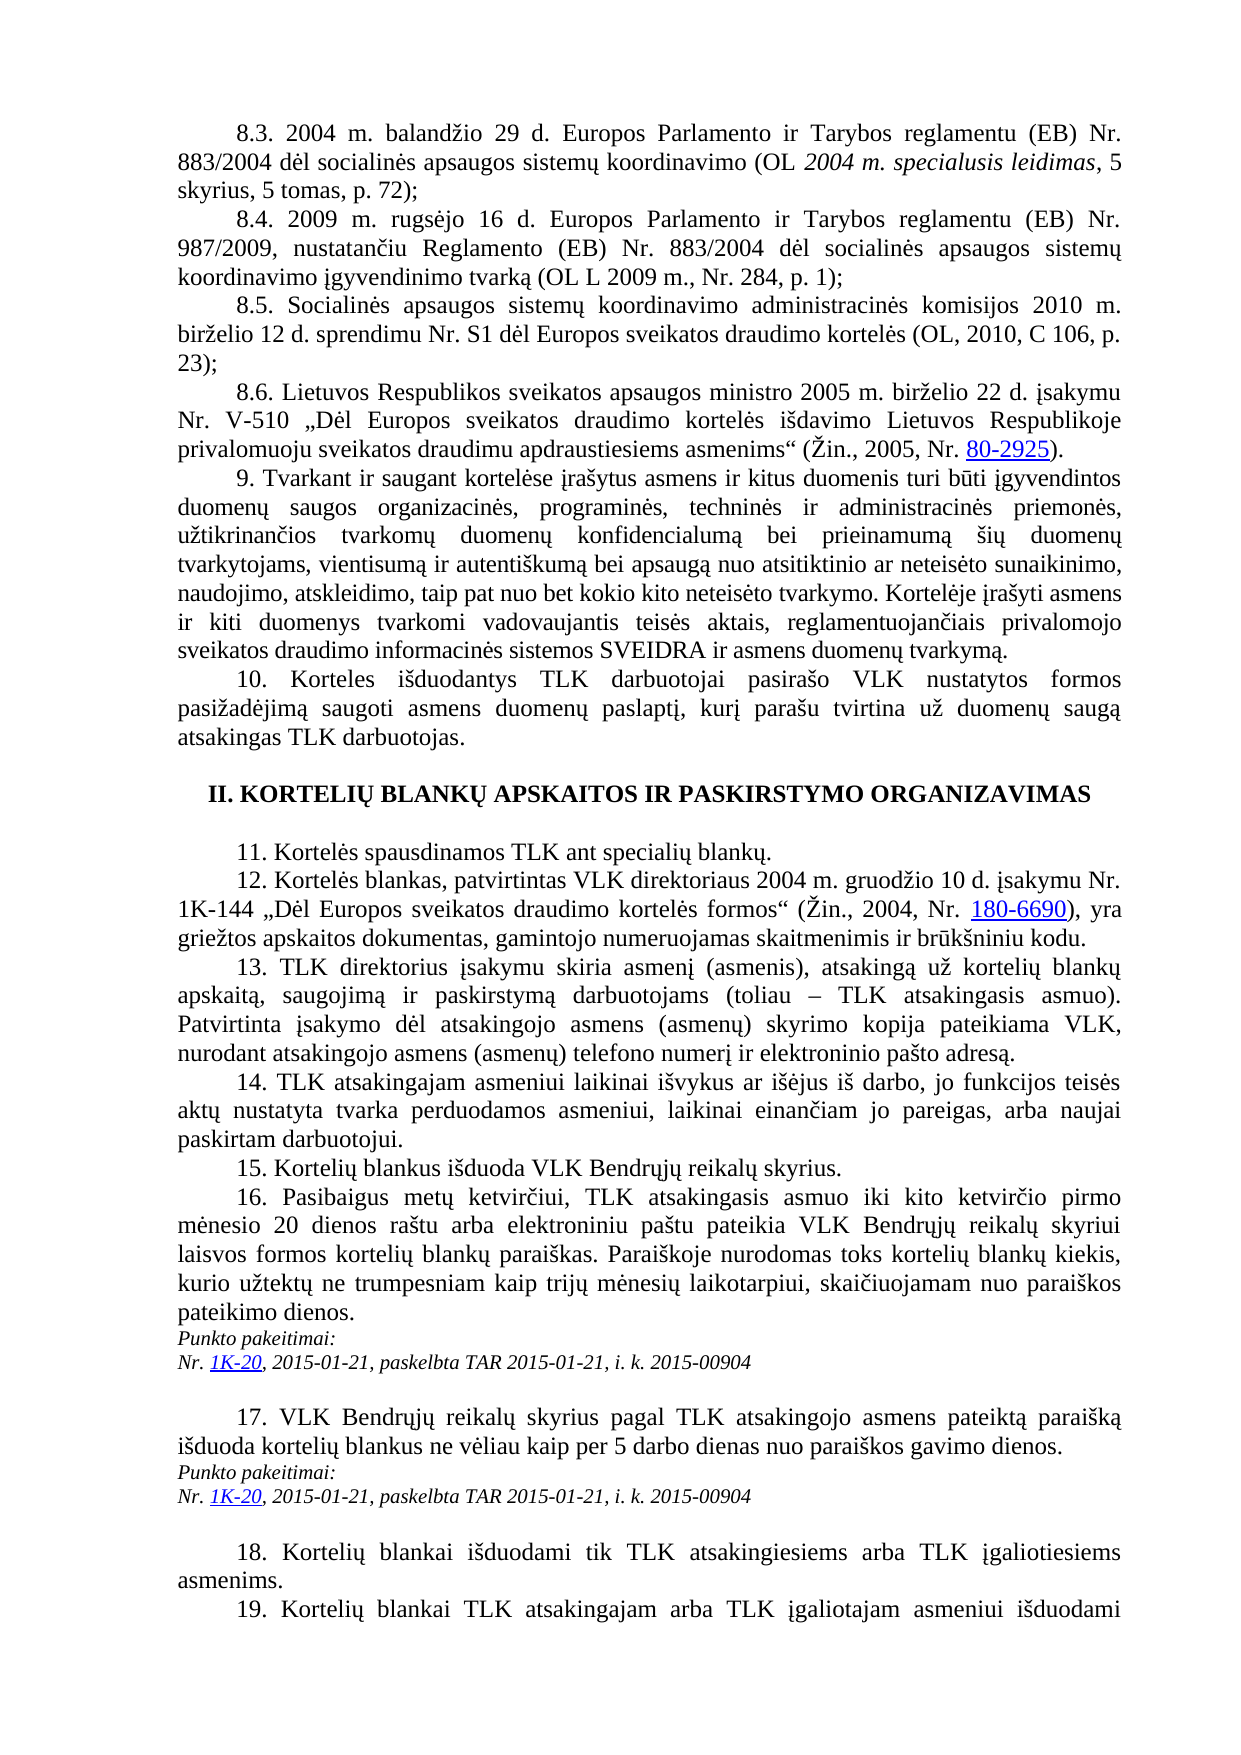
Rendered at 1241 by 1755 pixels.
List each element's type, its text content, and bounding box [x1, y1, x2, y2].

text 10. Korteles išduodantys TLK darbuotojai pasirašo VLK nustatytos formos pasižadėjimą saugoti asmens duomenų paslaptį, kurį parašu tvirtina už duomenų saugą atsakingas TLK darbuotojas. [177, 664, 1122, 751]
text 17. VLK Bendrųjų reikalų skyrius pagal TLK atsakingojo asmens pateiktą paraišką išduoda kortelių blankus ne vėliau kaip per 5 darbo dienas nuo paraiškos gavimo dienos. [177, 1402, 1122, 1460]
text 8.6. Lietuvos Respublikos sveikatos apsaugos ministro 2005 m. birželio 22 d. įsakymu Nr. V-510 „Dėl Europos sveikatos draudimo kortelės išdavimo Lietuvos Respublikoje privalomuoju sveikatos draudimu apdraustiesiems asmenims“ (Žin., 2005, Nr. 80-2925). [177, 377, 1122, 463]
text 11. Kortelės spausdinamos TLK ant specialių blankų. [177, 837, 1122, 866]
text II. Kortelių blankų Apskaitos ir paskirstymo organizavimas [177, 779, 1122, 808]
text Nr. 1K-20, 2015-01-21, paskelbta TAR 2015-01-21, i. k. 2015-00904 [177, 1350, 1122, 1374]
text Nr. 1K-20, 2015-01-21, paskelbta TAR 2015-01-21, i. k. 2015-00904 [177, 1484, 1122, 1508]
text Punkto pakeitimai: [177, 1460, 1122, 1484]
text 19. Kortelių blankai TLK atsakingajam arba TLK įgaliotajam asmeniui išduodami [177, 1594, 1122, 1623]
text 9. Tvarkant ir saugant kortelėse įrašytus asmens ir kitus duomenis turi būti įgyvendintos duomenų saugos organizacinės, programinės, techninės ir administracinės priemonės, užtikrinančios tvarkomų duomenų konfidencialumą bei prieinamumą šių duomenų tvarkytojams, vientisumą ir autentiškumą bei apsaugą nuo atsitiktinio ar neteisėto sunaikinimo, naudojimo, atskleidimo, taip pat nuo bet kokio kito neteisėto tvarkymo. Kortelėje įrašyti asmens ir kiti duomenys tvarkomi vadovaujantis teisės aktais, reglamentuojančiais privalomojo sveikatos draudimo informacinės sistemos SVEIDRA ir asmens duomenų tvarkymą. [177, 463, 1122, 664]
text 8.4. 2009 m. rugsėjo 16 d. Europos Parlamento ir Tarybos reglamentu (EB) Nr. 987/2009, nustatančiu Reglamento (EB) Nr. 883/2004 dėl socialinės apsaugos sistemų koordinavimo įgyvendinimo tvarką (OL L 2009 m., Nr. 284, p. 1); [177, 204, 1122, 291]
text 12. Kortelės blankas, patvirtintas VLK direktoriaus 2004 m. gruodžio 10 d. įsakymu Nr. 1K-144 „Dėl Europos sveikatos draudimo kortelės formos“ (Žin., 2004, Nr. 180-6690), yra griežtos apskaitos dokumentas, gamintojo numeruojamas skaitmenimis ir brūkšniniu kodu. [177, 866, 1122, 952]
text 8.5. Socialinės apsaugos sistemų koordinavimo administracinės komisijos 2010 m. birželio 12 d. sprendimu Nr. S1 dėl Europos sveikatos draudimo kortelės (OL, 2010, C 106, p. 23); [177, 291, 1122, 377]
text 18. Kortelių blankai išduodami tik TLK atsakingiesiems arba TLK įgaliotiesiems asmenims. [177, 1537, 1122, 1594]
text 8.3. 2004 m. balandžio 29 d. Europos Parlamento ir Tarybos reglamentu (EB) Nr. 883/2004 dėl socialinės apsaugos sistemų koordinavimo (OL 2004 m. specialusis leidimas, 5 skyrius, 5 tomas, p. 72); [177, 118, 1122, 204]
text 15. Kortelių blankus išduoda VLK Bendrųjų reikalų skyrius. [177, 1153, 1122, 1182]
text 16. Pasibaigus metų ketvirčiui, TLK atsakingasis asmuo iki kito ketvirčio pirmo mėnesio 20 dienos raštu arba elektroniniu paštu pateikia VLK Bendrųjų reikalų skyriui laisvos formos kortelių blankų paraiškas. Paraiškoje nurodomas toks kortelių blankų kiekis, kurio užtektų ne trumpesniam kaip trijų mėnesių laikotarpiui, skaičiuojamam nuo paraiškos pateikimo dienos. [177, 1182, 1122, 1326]
text 13. TLK direktorius įsakymu skiria asmenį (asmenis), atsakingą už kortelių blankų apskaitą, saugojimą ir paskirstymą darbuotojams (toliau – TLK atsakingasis asmuo). Patvirtinta įsakymo dėl atsakingojo asmens (asmenų) skyrimo kopija pateikiama VLK, nurodant atsakingojo asmens (asmenų) telefono numerį ir elektroninio pašto adresą. [177, 952, 1122, 1067]
text 14. TLK atsakingajam asmeniui laikinai išvykus ar išėjus iš darbo, jo funkcijos teisės aktų nustatyta tvarka perduodamos asmeniui, laikinai einančiam jo pareigas, arba naujai paskirtam darbuotojui. [177, 1067, 1122, 1153]
text Punkto pakeitimai: [177, 1326, 1122, 1350]
